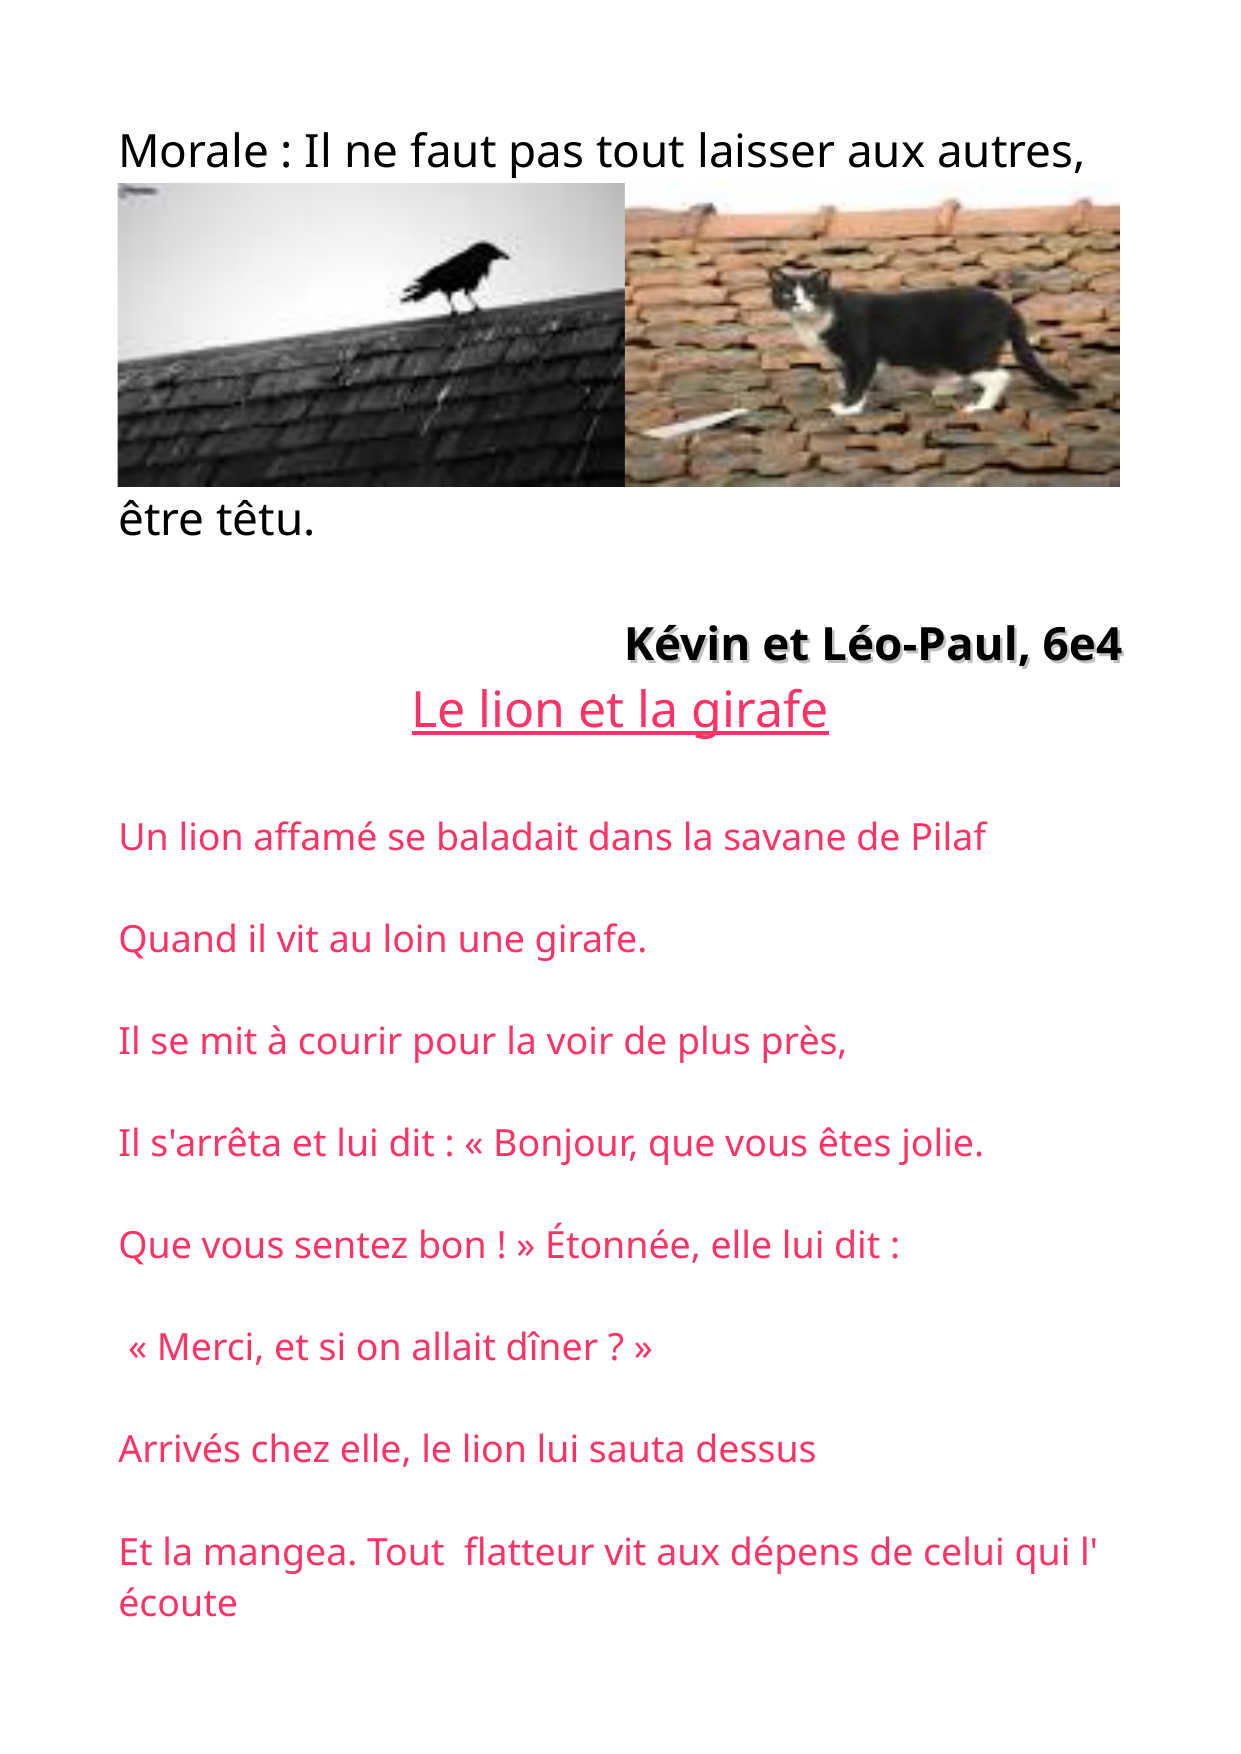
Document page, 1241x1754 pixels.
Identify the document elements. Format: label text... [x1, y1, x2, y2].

text Il se mit à courir pour la voir de plus près, [118, 1014, 1122, 1066]
text Le lion et la girafe [118, 674, 1122, 742]
text Quand il vit au loin une girafe. [118, 912, 1122, 963]
text Et la mangea. Tout flatteur vit aux dépens de celui qui l' écoute [118, 1525, 1122, 1627]
text Kévin et Léo-Paul, 6e4 [118, 612, 1122, 674]
text Il s'arrêta et lui dit : « Bonjour, que vous êtes jolie. [118, 1117, 1122, 1168]
text Un lion affamé se baladait dans la savane de Pilaf [118, 810, 1122, 861]
text Morale : Il ne faut pas tout laisser aux autres, être têtu. [118, 118, 1122, 549]
text Que vous sentez bon ! » Étonnée, elle lui dit : [118, 1219, 1122, 1270]
picture [117, 181, 1120, 487]
text Arrivés chez elle, le lion lui sauta dessus [118, 1423, 1122, 1474]
text « Merci, et si on allait dîner ? » [118, 1321, 1122, 1372]
